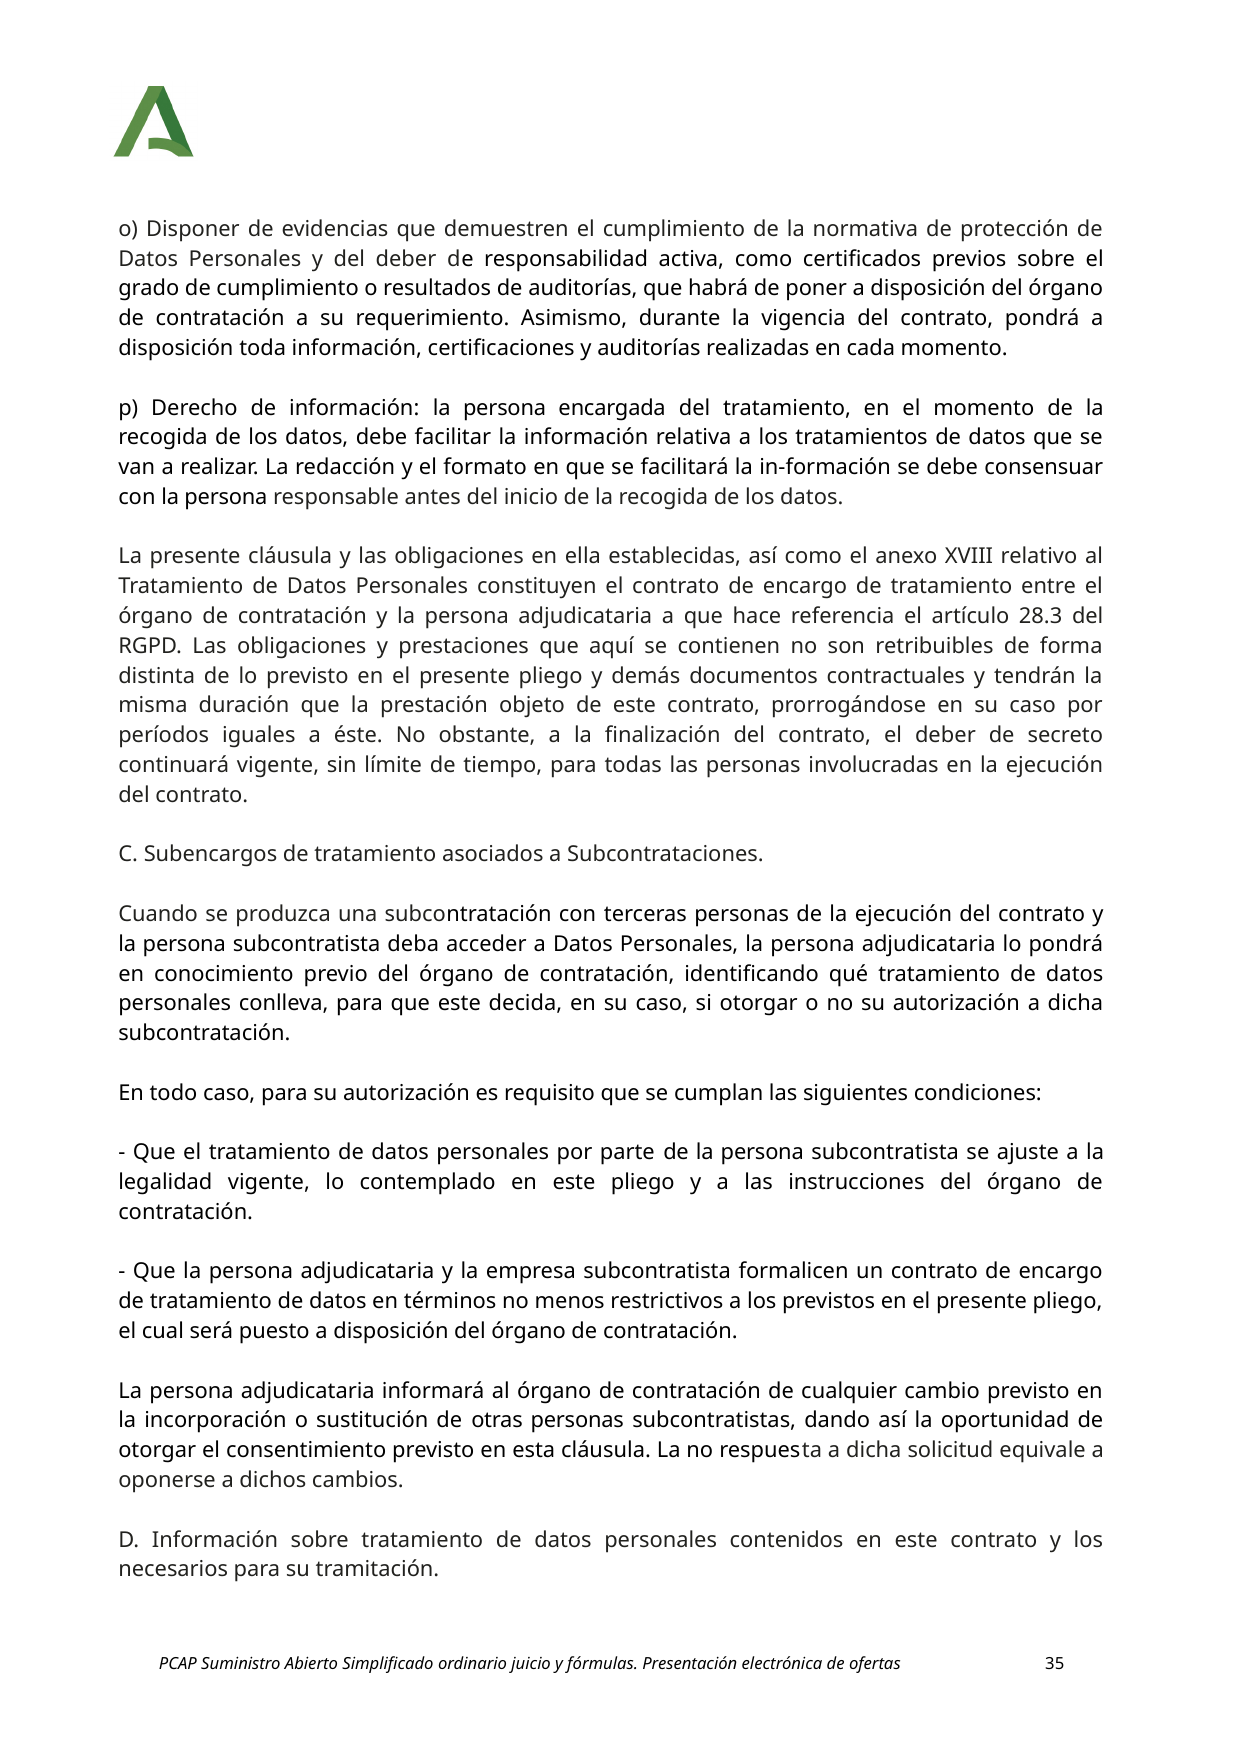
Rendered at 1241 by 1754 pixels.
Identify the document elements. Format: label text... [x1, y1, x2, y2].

text - Que la persona adjudicataria y la empresa subcontratista formalicen un contrato de encargo de tratamiento de datos en términos no menos restrictivos a los previstos en el presente pliego, el cual será puesto a disposición del órgano de contratación. [118, 1255, 1104, 1345]
picture [109, 81, 198, 161]
text En todo caso, para su autorización es requisito que se cumplan las siguientes condiciones: [118, 1077, 1104, 1106]
text Cuando se produzca una subcontratación con terceras personas de la ejecución del contrato y la persona subcontratista deba acceder a Datos Personales, la persona adjudicataria lo pondrá en conocimiento previo del órgano de contratación, identificando qué tratamiento de datos personales conlleva, para que este decida, en su caso, si otorgar o no su autorización a dicha subcontratación. [118, 898, 1104, 1047]
text - Que el tratamiento de datos personales por parte de la persona subcontratista se ajuste a la legalidad vigente, lo contemplado en este pliego y a las instrucciones del órgano de contratación. [118, 1136, 1104, 1226]
text o) Disponer de evidencias que demuestren el cumplimiento de la normativa de protección de Datos Personales y del deber de responsabilidad activa, como certificados previos sobre el grado de cumplimiento o resultados de auditorías, que habrá de poner a disposición del órgano de contratación a su requerimiento. Asimismo, durante la vigencia del contrato, pondrá a disposición toda información, certificaciones y auditorías realizadas en cada momento. [118, 213, 1104, 362]
text La persona adjudicataria informará al órgano de contratación de cualquier cambio previsto en la incorporación o sustitución de otras personas subcontratistas, dando así la oportunidad de otorgar el consentimiento previsto en esta cláusula. La no respuesta a dicha solicitud equivale a oponerse a dichos cambios. [118, 1374, 1104, 1494]
text La presente cláusula y las obligaciones en ella establecidas, así como el anexo XVIII relativo al Tratamiento de Datos Personales constituyen el contrato de encargo de tratamiento entre el órgano de contratación y la persona adjudicataria a que hace referencia el artículo 28.3 del RGPD. Las obligaciones y prestaciones que aquí se contienen no son retribuibles de forma distinta de lo previsto en el presente pliego y demás documentos contractuales y tendrán la misma duración que la prestación objeto de este contrato, prorrogándose en su caso por períodos iguales a éste. No obstante, a la finalización del contrato, el deber de secreto continuará vigente, sin límite de tiempo, para todas las personas involucradas en la ejecución del contrato. [118, 540, 1104, 808]
text D. Información sobre tratamiento de datos personales contenidos en este contrato y los necesarios para su tramitación. [118, 1523, 1104, 1583]
text p) Derecho de información: la persona encargada del tratamiento, en el momento de la recogida de los datos, debe facilitar la información relativa a los tratamientos de datos que se van a realizar. La redacción y el formato en que se facilitará la in-formación se debe consensuar con la persona responsable antes del inicio de la recogida de los datos. [118, 391, 1104, 511]
text C. Subencargos de tratamiento asociados a Subcontrataciones. [118, 838, 1104, 868]
